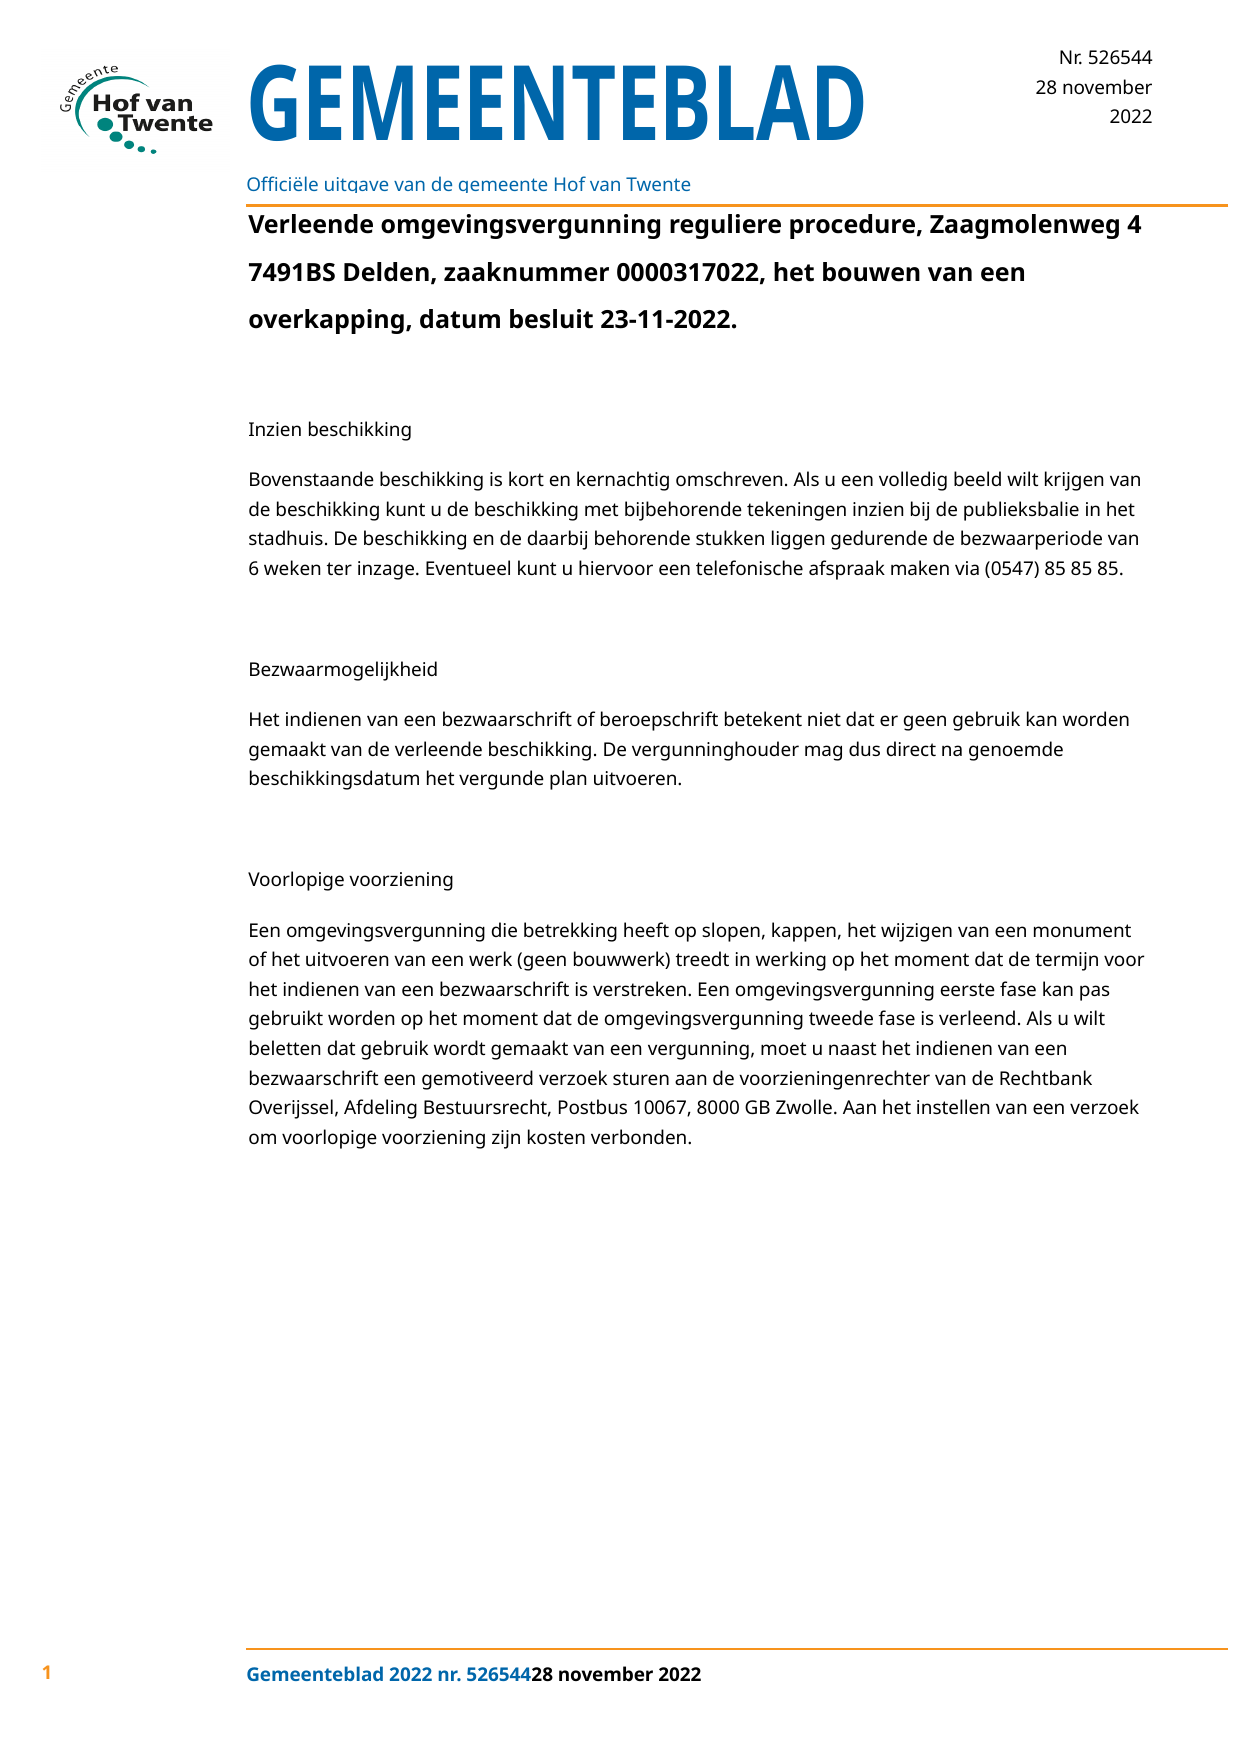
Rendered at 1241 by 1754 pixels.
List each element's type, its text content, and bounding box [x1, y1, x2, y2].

text Het indienen van een bezwaarschrift of beroepschrift betekent niet dat er geen gebruik kan worden gemaakt van de verleende beschikking. De vergunninghouder mag dus direct na genoemde beschikkingsdatum het vergunde plan uitvoeren. [248, 706, 1152, 791]
text Een omgevingsvergunning die betrekking heeft op slopen, kappen, het wijzigen van een monument of het uitvoeren van een werk (geen bouwwerk) treedt in werking op het moment dat de termijn voor het indienen van een bezwaarschrift is verstreken. Een omgevingsvergunning eerste fase kan pas gebruikt worden op het moment dat de omgevingsvergunning tweede fase is verleend. Als u wilt beletten dat gebruik wordt gemaakt van een vergunning, moet u naast het indienen van een bezwaarschrift een gemotiveerd verzoek sturen aan de voorzieningenrechter van de Rechtbank Overijssel, Afdeling Bestuursrecht, Postbus 10067, 8000 GB Zwolle. Aan het instellen van een verzoek om voorlopige voorziening zijn kosten verbonden. [248, 917, 1152, 1149]
text Bovenstaande beschikking is kort en kernachtig omschreven. Als u een volledig beeld wilt krijgen van de beschikking kunt u de beschikking met bijbehorende tekeningen inzien bij de publieksbalie in het stadhuis. De beschikking en de daarbij behorende stukken liggen gedurende de bezwaarperiode van 6 weken ter inzage. Eventueel kunt u hiervoor een telefonische afspraak maken via (0547) 85 85 85. [248, 466, 1152, 581]
text Inzien beschikking [248, 416, 1152, 442]
picture [41, 47, 231, 172]
text Bezwaarmogelijkheid [248, 656, 1152, 682]
text Verleende omgevingsvergunning reguliere procedure, Zaagmolenweg 4 7491BS Delden, zaaknummer 0000317022, het bouwen van een overkapping, datum besluit 23-11-2022. [248, 207, 1152, 336]
text Voorlopige voorziening [248, 866, 1152, 892]
